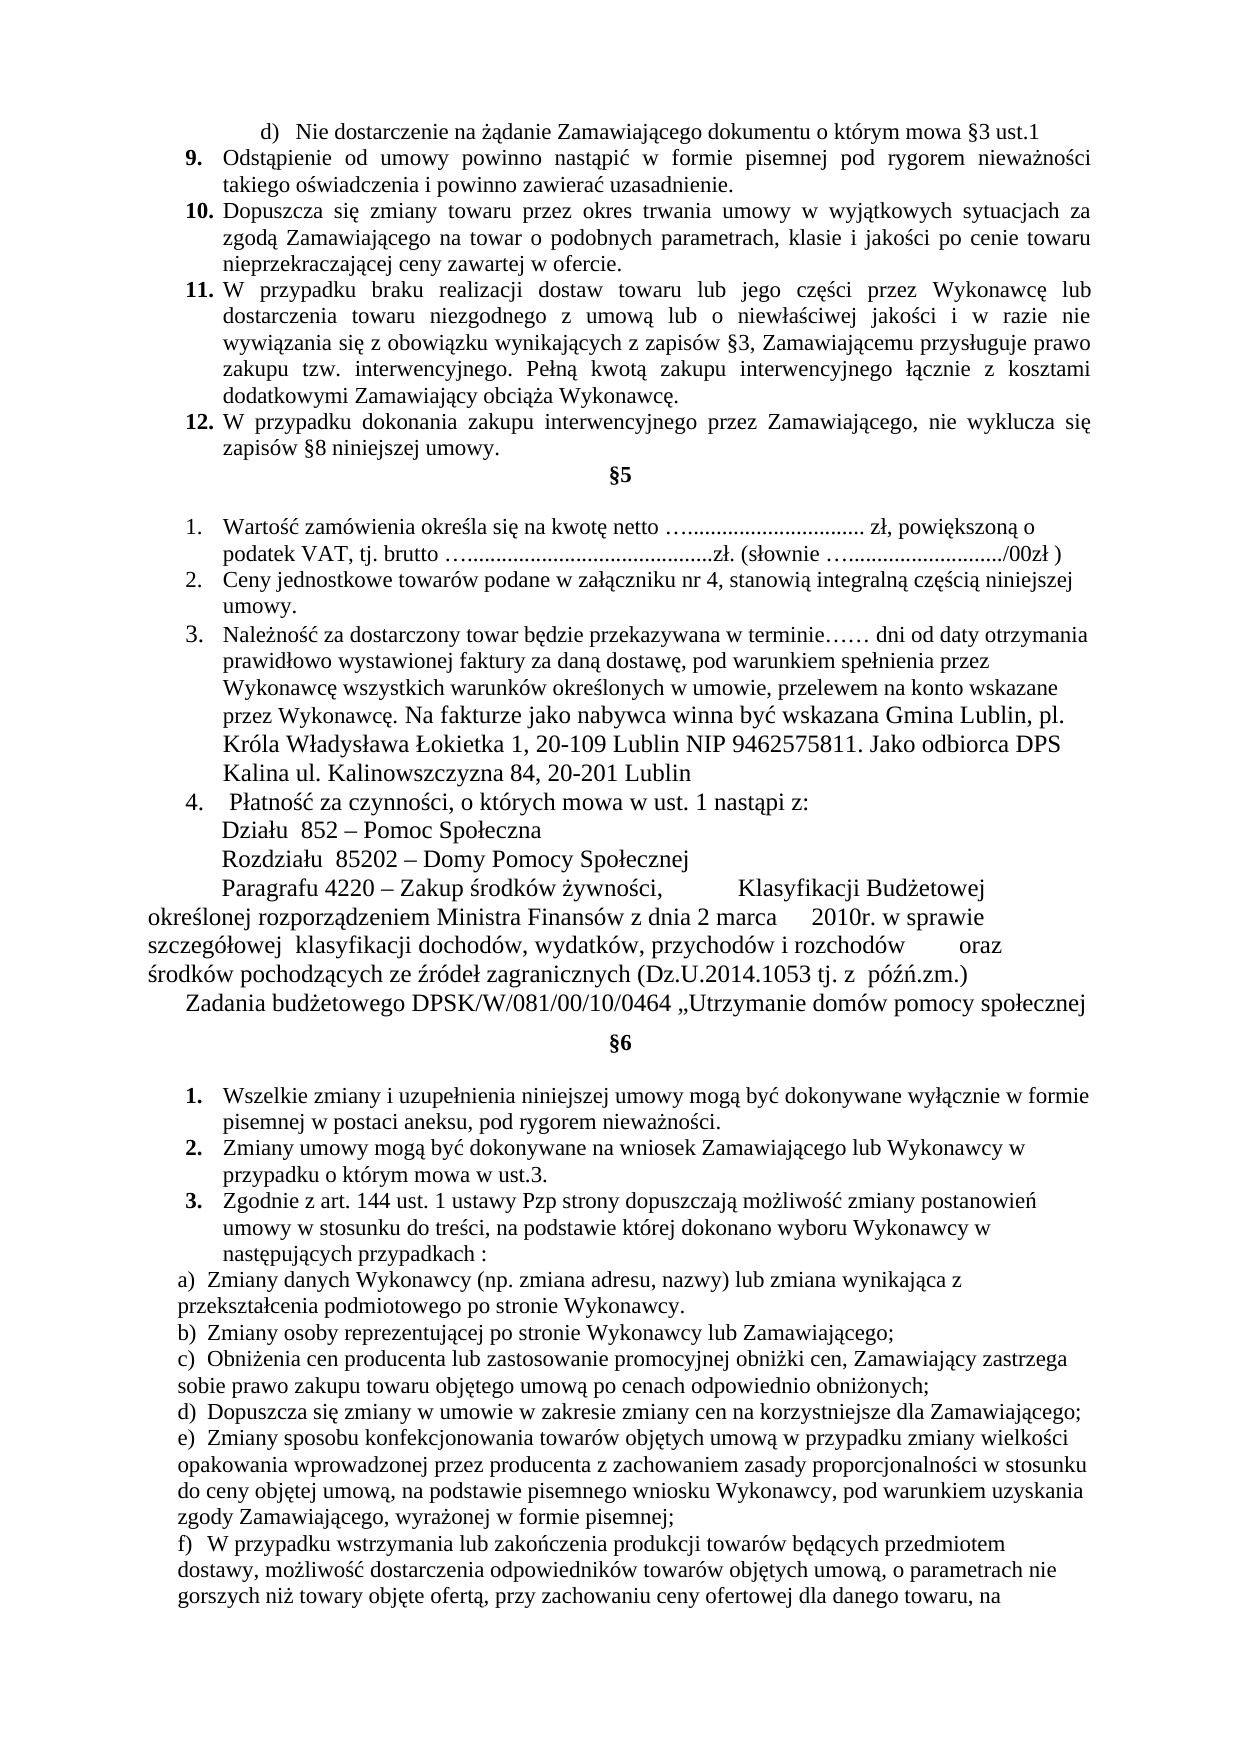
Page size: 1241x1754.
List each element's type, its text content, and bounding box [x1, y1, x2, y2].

list Zmiany sposobu konfekcjonowania towarów objętych umową w przypadku zmiany wielkości opakowania wprowadzonej przez producenta z zachowaniem zasady proporcjonalności w stosunku do ceny objętej umową, na podstawie pisemnego wniosku Wykonawcy, pod warunkiem uzyskania zgody Zamawiającego, wyrażonej w formie pisemnej; [177, 1424, 1092, 1530]
list Należność za dostarczony towar będzie przekazywana w terminie…… dni od daty otrzymania prawidłowo wystawionej faktury za daną dostawę, pod warunkiem spełnienia przez Wykonawcę wszystkich warunków określonych w umowie, przelewem na konto wskazane przez Wykonawcę. Na fakturze jako nabywca winna być wskazana Gmina Lublin, pl. Króla Władysława Łokietka 1, 20-109 Lublin NIP 9462575811. Jako odbiorca DPS Kalina ul. Kalinowszczyzna 84, 20-201 Lublin [185, 619, 1092, 787]
list Płatność za czynności, o których mowa w ust. 1 nastąpi z: [185, 787, 1092, 815]
list Wszelkie zmiany i uzupełnienia niniejszej umowy mogą być dokonywane wyłącznie w formie pisemnej w postaci aneksu, pod rygorem nieważności. [185, 1082, 1092, 1134]
list W przypadku wstrzymania lub zakończenia produkcji towarów będących przedmiotem dostawy, możliwość dostarczenia odpowiedników towarów objętych umową, o parametrach nie gorszych niż towary objęte ofertą, przy zachowaniu ceny ofertowej dla danego towaru, na [177, 1530, 1092, 1609]
list Wartość zamówienia określa się na kwotę netto …............................... zł, powiększoną o podatek VAT, tj. brutto …...........................................zł. (słownie ….........................../00zł ) [185, 513, 1092, 566]
list Zmiany danych Wykonawcy (np. zmiana adresu, nazwy) lub zmiana wynikająca z przekształcenia podmiotowego po stronie Wykonawcy. [177, 1266, 1092, 1319]
list Obniżenia cen producenta lub zastosowanie promocyjnej obniżki cen, Zamawiający zastrzega sobie prawo zakupu towaru objętego umową po cenach odpowiednio obniżonych; [177, 1345, 1092, 1398]
list W przypadku dokonania zakupu interwencyjnego przez Zamawiającego, nie wyklucza się zapisów §8 niniejszej umowy. [185, 408, 1092, 461]
list Zgodnie z art. 144 ust. 1 ustawy Pzp strony dopuszczają możliwość zmiany postanowień umowy w stosunku do treści, na podstawie której dokonano wyboru Wykonawcy w następujących przypadkach : [185, 1187, 1092, 1266]
text Działu 852 – Pomoc Społeczna [148, 815, 1092, 844]
list Nie dostarczenie na żądanie Zamawiającego dokumentu o którym mowa §3 ust.1 [260, 118, 1092, 144]
text §5 [148, 461, 1092, 487]
list Zmiany osoby reprezentującej po stronie Wykonawcy lub Zamawiającego; [177, 1319, 1092, 1345]
text §6 [148, 1029, 1092, 1055]
list Odstąpienie od umowy powinno nastąpić w formie pisemnej pod rygorem nieważności takiego oświadczenia i powinno zawierać uzasadnienie. [185, 144, 1092, 197]
list W przypadku braku realizacji dostaw towaru lub jego części przez Wykonawcę lub dostarczenia towaru niezgodnego z umową lub o niewłaściwej jakości i w razie nie wywiązania się z obowiązku wynikających z zapisów §3, Zamawiającemu przysługuje prawo zakupu tzw. interwencyjnego. Pełną kwotą zakupu interwencyjnego łącznie z kosztami dodatkowymi Zamawiający obciąża Wykonawcę. [185, 276, 1092, 408]
text Zadania budżetowego DPSK/W/081/00/10/0464 „Utrzymanie domów pomocy społecznej [148, 988, 1092, 1017]
list Zmiany umowy mogą być dokonywane na wniosek Zamawiającego lub Wykonawcy w przypadku o którym mowa w ust.3. [185, 1134, 1092, 1187]
list Dopuszcza się zmiany towaru przez okres trwania umowy w wyjątkowych sytuacjach za zgodą Zamawiającego na towar o podobnych parametrach, klasie i jakości po cenie towaru nieprzekraczającej ceny zawartej w ofercie. [185, 197, 1092, 276]
text Rozdziału 85202 – Domy Pomocy Społecznej [148, 844, 1092, 873]
list Dopuszcza się zmiany w umowie w zakresie zmiany cen na korzystniejsze dla Zamawiającego; [177, 1398, 1092, 1424]
text Paragrafu 4220 – Zakup środków żywności, Klasyfikacji Budżetowej określonej rozporządzeniem Ministra Finansów z dnia 2 marca 2010r. w sprawie szczegółowej klasyfikacji dochodów, wydatków, przychodów i rozchodów oraz środków pochodzących ze źródeł zagranicznych (Dz.U.2014.1053 tj. z późń.zm.) [148, 873, 1092, 988]
list Ceny jednostkowe towarów podane w załączniku nr 4, stanowią integralną częścią niniejszej umowy. [185, 566, 1092, 619]
